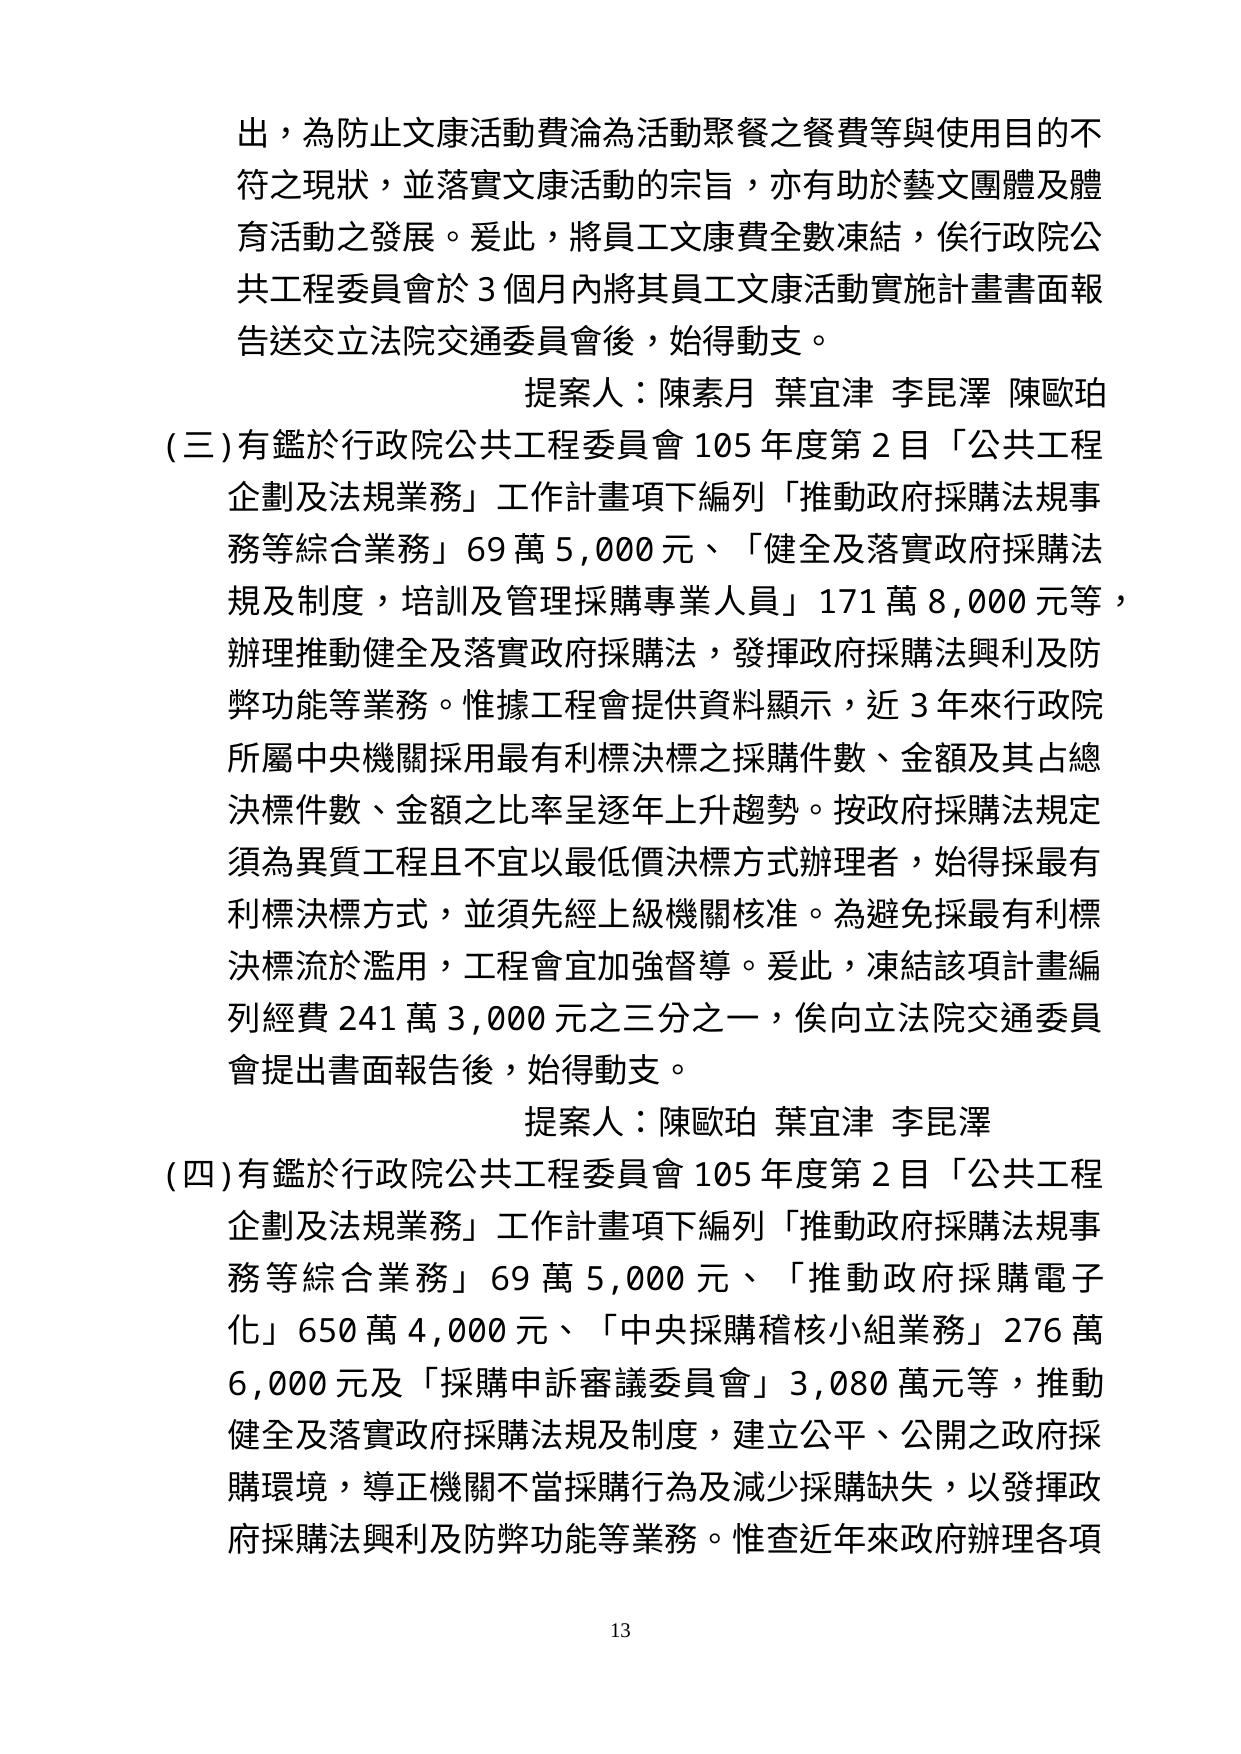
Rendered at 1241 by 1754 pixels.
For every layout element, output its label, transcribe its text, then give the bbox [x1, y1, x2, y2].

text 出，為防止文康活動費淪為活動聚餐之餐費等與使用目的不符之現狀，並落實文康活動的宗旨，亦有助於藝文團體及體育活動之發展。爰此，將員工文康費全數凍結，俟行政院公共工程委員會於3個月內將其員工文康活動實施計畫書面報告送交立法院交通委員會後，始得動支。 [236, 103, 1104, 364]
text (三)有鑑於行政院公共工程委員會105年度第2目「公共工程企劃及法規業務」工作計畫項下編列「推動政府採購法規事務等綜合業務」69萬5,000元、「健全及落實政府採購法規及制度，培訓及管理採購專業人員」171萬8,000元等，辦理推動健全及落實政府採購法，發揮政府採購法興利及防弊功能等業務。惟據工程會提供資料顯示，近3年來行政院所屬中央機關採用最有利標決標之採購件數、金額及其占總決標件數、金額之比率呈逐年上升趨勢。按政府採購法規定須為異質工程且不宜以最低價決標方式辦理者，始得採最有利標決標方式，並須先經上級機關核准。為避免採最有利標決標流於濫用，工程會宜加強督導。爰此，凍結該項計畫編列經費241萬3,000元之三分之一，俟向立法院交通委員會提出書面報告後，始得動支。 [161, 416, 1104, 1093]
text 提案人：陳歐珀 葉宜津 李昆澤 [524, 1093, 1119, 1145]
text (四)有鑑於行政院公共工程委員會105年度第2目「公共工程企劃及法規業務」工作計畫項下編列「推動政府採購法規事務等綜合業務」69萬5,000元、「推動政府採購電子化」650萬4,000元、「中央採購稽核小組業務」276萬6,000元及「採購申訴審議委員會」3,080萬元等，推動健全及落實政府採購法規及制度，建立公平、公開之政府採購環境，導正機關不當採購行為及減少採購缺失，以發揮政府採購法興利及防弊功能等業務。惟查近年來政府辦理各項 [161, 1145, 1104, 1562]
text 提案人：陳素月 葉宜津 李昆澤 陳歐珀 [524, 364, 1119, 416]
